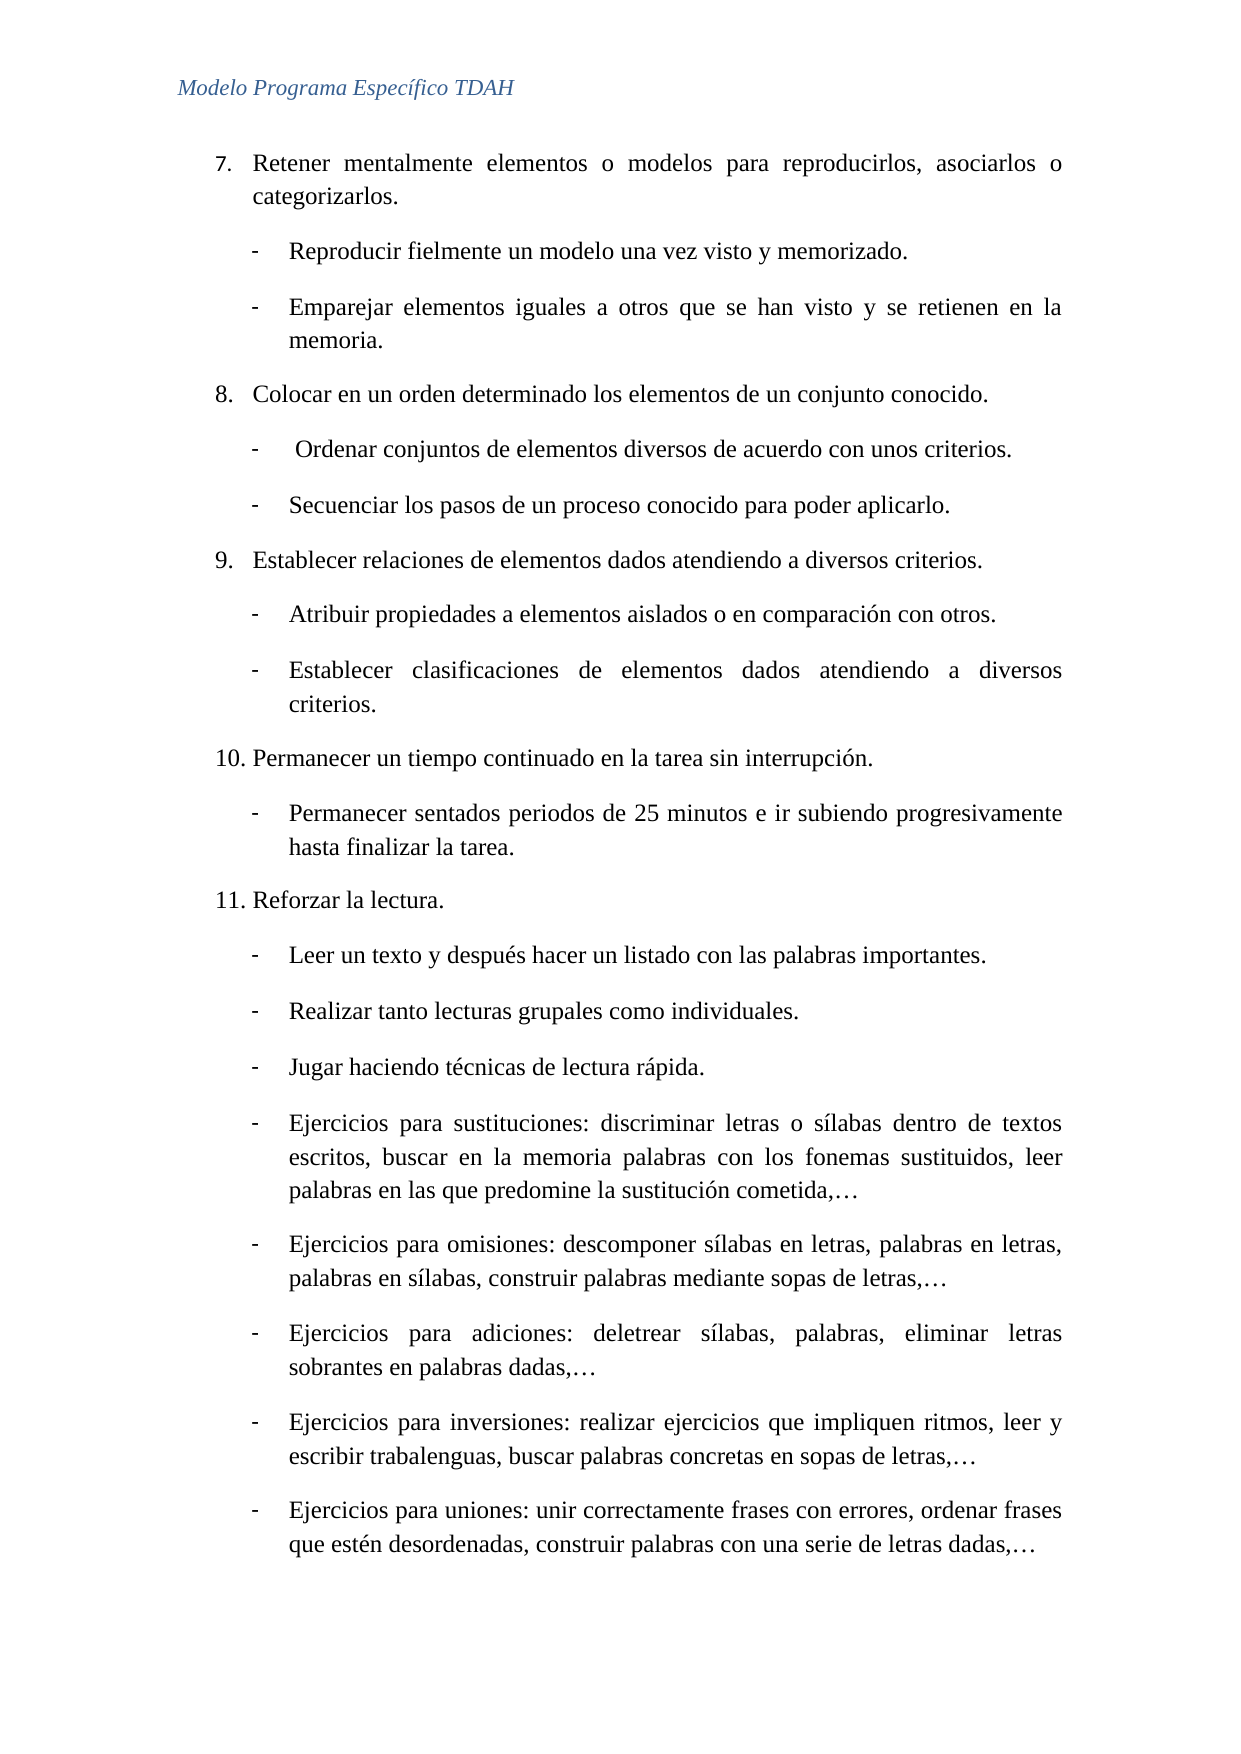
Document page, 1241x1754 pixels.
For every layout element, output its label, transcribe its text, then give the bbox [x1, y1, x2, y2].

list Jugar haciendo técnicas de lectura rápida. [251, 1051, 1063, 1082]
list Atribuir propiedades a elementos aislados o en comparación con otros. [251, 599, 1063, 629]
list Secuenciar los pasos de un proceso conocido para poder aplicarlo. [251, 489, 1063, 519]
list Permanecer sentados periodos de 25 minutos e ir subiendo progresivamente hasta finalizar la tarea. [251, 797, 1063, 861]
list Reproducir fielmente un modelo una vez visto y memorizado. [251, 235, 1063, 265]
list Ejercicios para adiciones: deletrear sílabas, palabras, eliminar letras sobrantes en palabras dadas,… [251, 1317, 1063, 1381]
list Establecer clasificaciones de elementos dados atendiendo a diversos criterios. [251, 654, 1063, 718]
list Realizar tanto lecturas grupales como individuales. [251, 995, 1063, 1026]
list Colocar en un orden determinado los elementos de un conjunto conocido. [215, 379, 1063, 408]
list Permanecer un tiempo continuado en la tarea sin interrupción. [215, 743, 1063, 772]
list Ejercicios para omisiones: descomponer sílabas en letras, palabras en letras, palabras en sílabas, construir palabras mediante sopas de letras,… [251, 1229, 1063, 1292]
list Leer un texto y después hacer un listado con las palabras importantes. [251, 939, 1063, 970]
list Retener mentalmente elementos o modelos para reproducirlos, asociarlos o categorizarlos. [215, 148, 1063, 210]
list Ordenar conjuntos de elementos diversos de acuerdo con unos criterios. [251, 433, 1063, 464]
list Ejercicios para uniones: unir correctamente frases con errores, ordenar frases que estén desordenadas, construir palabras con una serie de letras dadas,… [251, 1494, 1063, 1558]
list Ejercicios para inversiones: realizar ejercicios que impliquen ritmos, leer y escribir trabalenguas, buscar palabras concretas en sopas de letras,… [251, 1406, 1063, 1469]
list Ejercicios para sustituciones: discriminar letras o sílabas dentro de textos escritos, buscar en la memoria palabras con los fonemas sustituidos, leer palabras en las que predomine la sustitución cometida,… [251, 1107, 1063, 1203]
list Reforzar la lectura. [215, 886, 1063, 914]
list Emparejar elementos iguales a otros que se han visto y se retienen en la memoria. [251, 291, 1063, 354]
list Establecer relaciones de elementos dados atendiendo a diversos criterios. [215, 545, 1063, 573]
